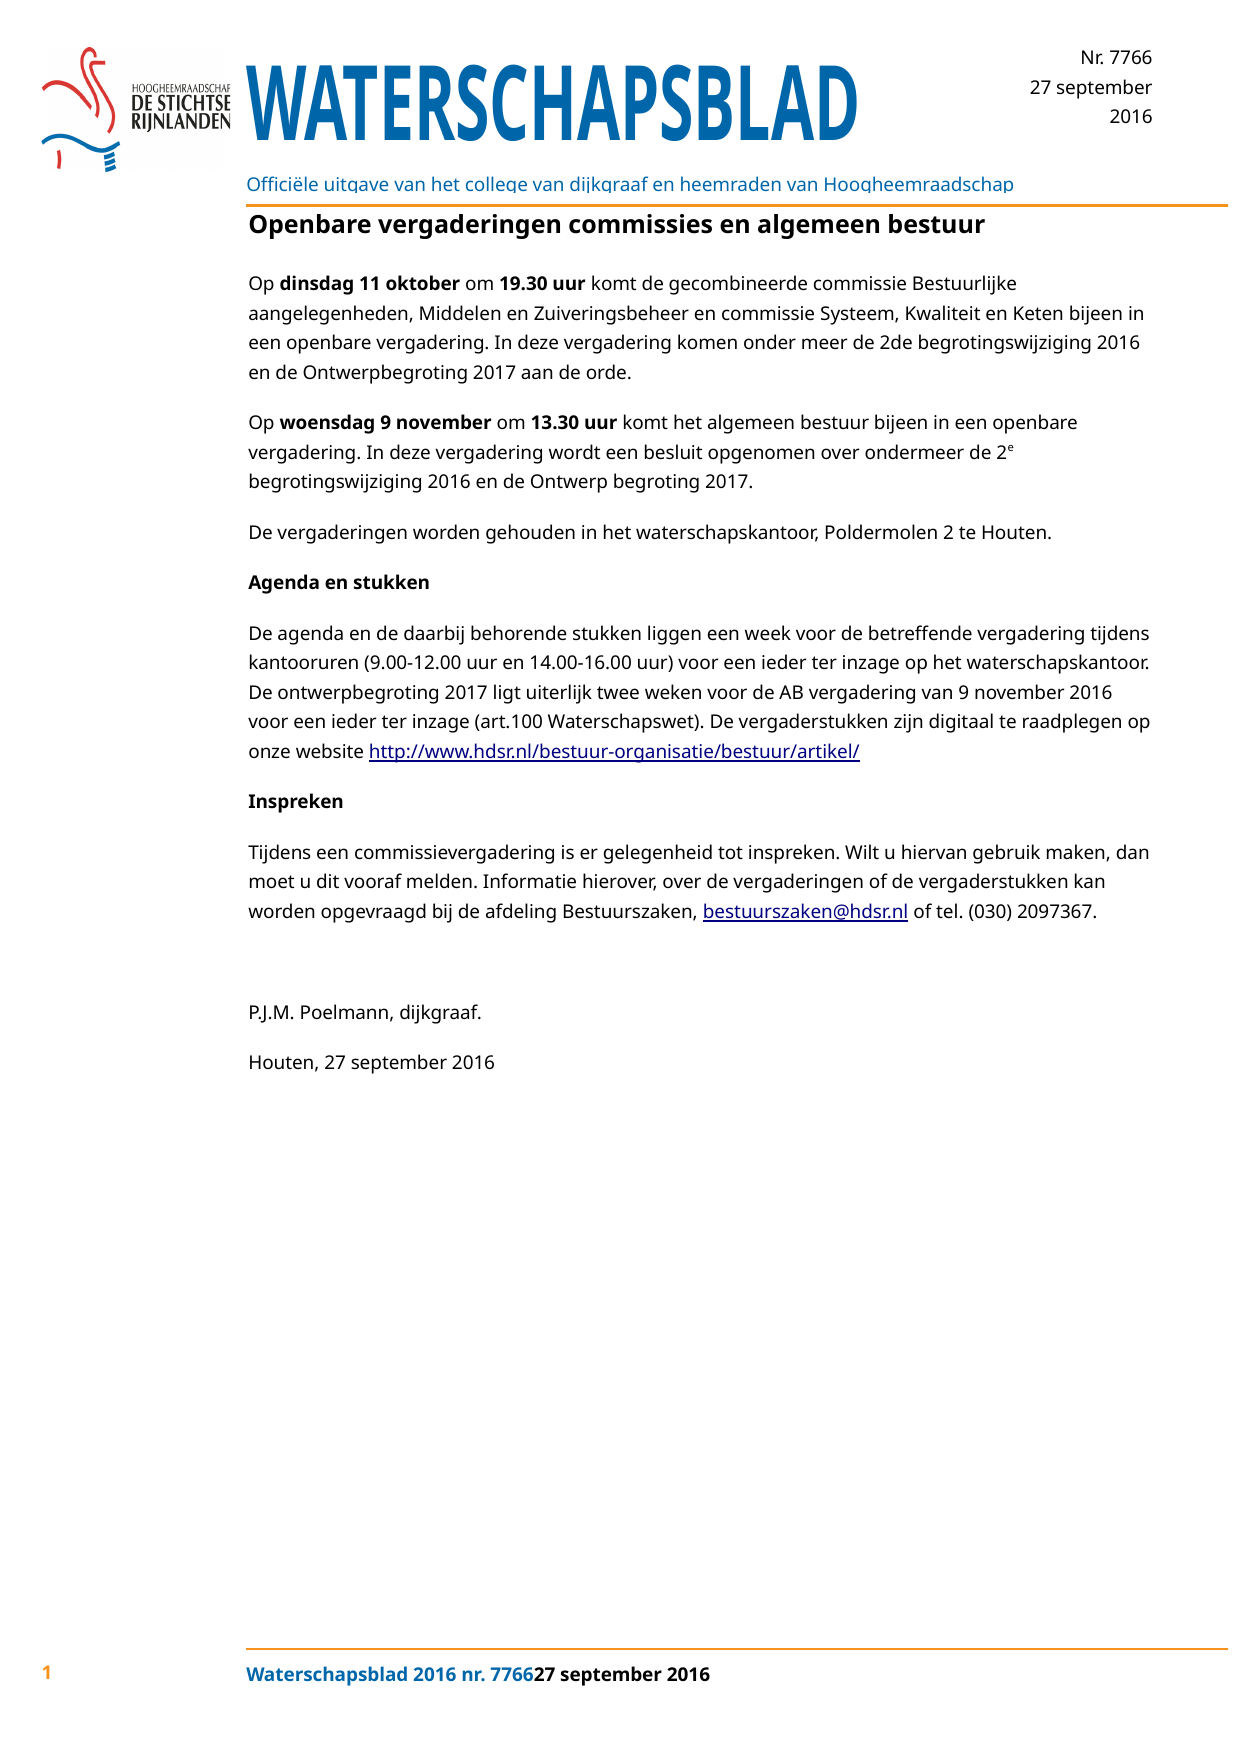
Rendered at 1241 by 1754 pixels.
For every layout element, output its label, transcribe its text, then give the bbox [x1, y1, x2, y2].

text P.J.M. Poelmann, dijkgraaf. [248, 999, 1152, 1025]
text Houten, 27 september 2016 [248, 1049, 1152, 1075]
text Agenda en stukken [248, 569, 1152, 595]
picture [41, 47, 231, 172]
text Tijdens een commissievergadering is er gelegenheid tot inspreken. Wilt u hiervan gebruik maken, dan moet u dit vooraf melden. Informatie hierover, over de vergaderingen of de vergaderstukken kan worden opgevraagd bij de afdeling Bestuurszaken, bestuurszaken@hdsr.nl of tel. (030) 2097367. [248, 839, 1152, 924]
text De vergaderingen worden gehouden in het waterschapskantoor, Poldermolen 2 te Houten. [248, 519, 1152, 545]
text Op woensdag 9 november om 13.30 uur komt het algemeen bestuur bijeen in een openbare vergadering. In deze vergadering wordt een besluit opgenomen over ondermeer de 2e begrotingswijziging 2016 en de Ontwerp begroting 2017. [248, 409, 1152, 494]
text De agenda en de daarbij behorende stukken liggen een week voor de betreffende vergadering tijdens kantooruren (9.00-12.00 uur en 14.00-16.00 uur) voor een ieder ter inzage op het waterschapskantoor. De ontwerpbegroting 2017 ligt uiterlijk twee weken voor de AB vergadering van 9 november 2016 voor een ieder ter inzage (art.100 Waterschapswet). De vergaderstukken zijn digitaal te raadplegen op onze website http://www.hdsr.nl/bestuur-organisatie/bestuur/artikel/ [248, 620, 1152, 764]
text Op dinsdag 11 oktober om 19.30 uur komt de gecombineerde commissie Bestuurlijke aangelegenheden, Middelen en Zuiveringsbeheer en commissie Systeem, Kwaliteit en Keten bijeen in een openbare vergadering. In deze vergadering komen onder meer de 2de begrotingswijziging 2016 en de Ontwerpbegroting 2017 aan de orde. [248, 270, 1152, 385]
text Inspreken [248, 789, 1152, 814]
text Openbare vergaderingen commissies en algemeen bestuur [248, 207, 1152, 241]
